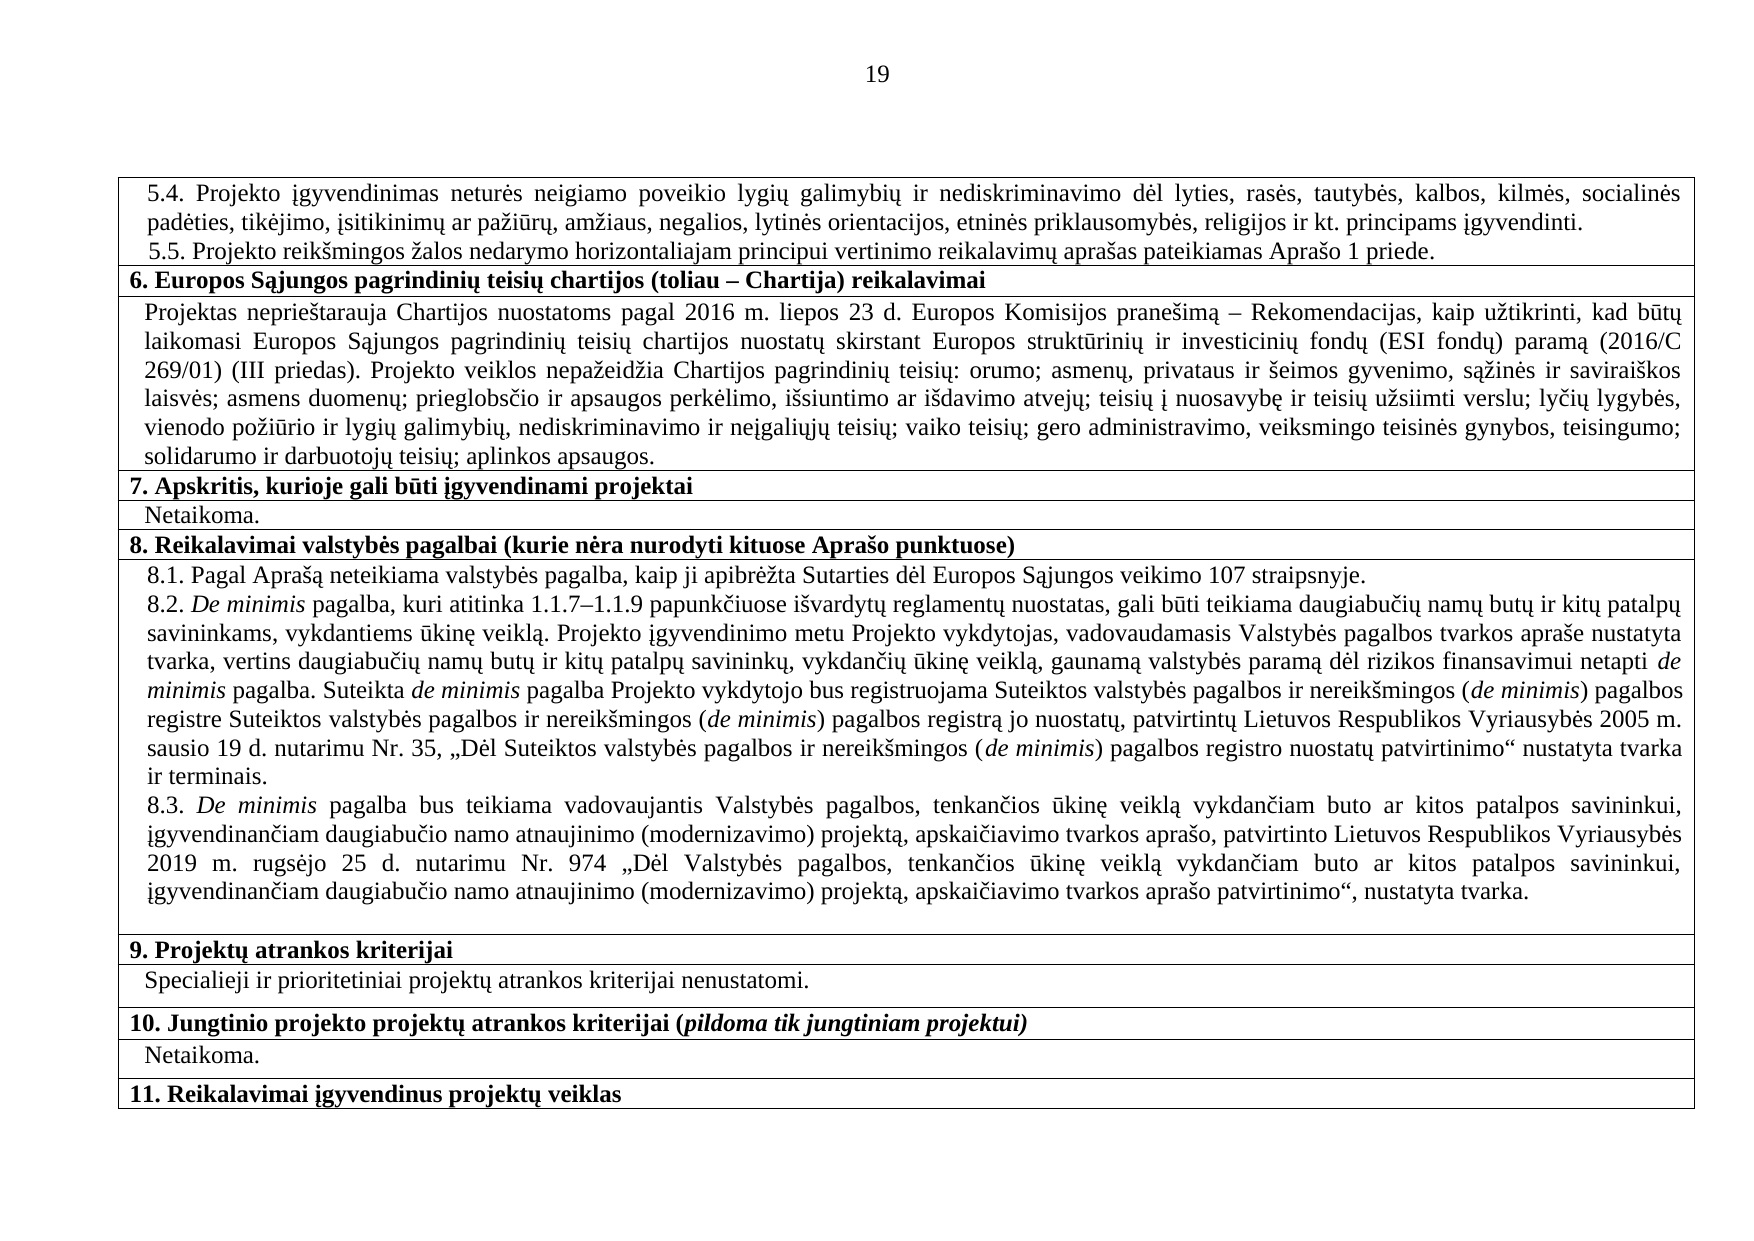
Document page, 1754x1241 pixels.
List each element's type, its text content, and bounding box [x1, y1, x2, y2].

table_cell Projektas neprieštarauja Chartijos nuostatoms pagal 2016 m. liepos 23 d. Europos Komisijos pranešimą – Rekomendacijas, kaip užtikrinti, kad būtų laikomasi Europos Sąjungos pagrindinių teisių chartijos nuostatų skirstant Europos struktūrinių ir investicinių fondų (ESI fondų) paramą (2016/C 269/01) (III priedas). Projekto veiklos nepažeidžia Chartijos pagrindinių teisių: orumo; asmenų, privataus ir šeimos gyvenimo, sąžinės ir saviraiškos laisvės; asmens duomenų; prieglobsčio ir apsaugos perkėlimo, išsiuntimo ar išdavimo atvejų; teisių į nuosavybę ir teisių užsiimti verslu; lyčių lygybės, vienodo požiūrio ir lygių galimybių, nediskriminavimo ir neįgaliųjų teisių; vaiko teisių; gero administravimo, veiksmingo teisinės gynybos, teisingumo; solidarumo ir darbuotojų teisių; aplinkos apsaugos. [119, 297, 1694, 470]
table_cell 8. Reikalavimai valstybės pagalbai (kurie nėra nurodyti kituose Aprašo punktuose) [119, 530, 1694, 559]
table_cell 9. Projektų atrankos kriterijai [119, 935, 1694, 964]
table_cell 5.4. Projekto įgyvendinimas neturės neigiamo poveikio lygių galimybių ir nediskriminavimo dėl lyties, rasės, tautybės, kalbos, kilmės, socialinės padėties, tikėjimo, įsitikinimų ar pažiūrų, amžiaus, negalios, lytinės orientacijos, etninės priklausomybės, religijos ir kt. principams įgyvendinti. 5.5. Projekto reikšmingos žalos nedarymo horizontaliajam principui vertinimo reikalavimų aprašas pateikiamas Aprašo 1 priede. [119, 178, 1694, 264]
table_cell 8.1. Pagal Aprašą neteikiama valstybės pagalba, kaip ji apibrėžta Sutarties dėl Europos Sąjungos veikimo 107 straipsnyje. 8.2. De minimis pagalba, kuri atitinka 1.1.7–1.1.9 papunkčiuose išvardytų reglamentų nuostatas, gali būti teikiama daugiabučių namų butų ir kitų patalpų savininkams, vykdantiems ūkinę veiklą. Projekto įgyvendinimo metu Projekto vykdytojas, vadovaudamasis Valstybės pagalbos tvarkos apraše nustatyta tvarka, vertins daugiabučių namų butų ir kitų patalpų savininkų, vykdančių ūkinę veiklą, gaunamą valstybės paramą dėl rizikos finansavimui netapti de minimis pagalba. Suteikta de minimis pagalba Projekto vykdytojo bus registruojama Suteiktos valstybės pagalbos ir nereikšmingos (de minimis) pagalbos registre Suteiktos valstybės pagalbos ir nereikšmingos (de minimis) pagalbos registrą jo nuostatų, patvirtintų Lietuvos Respublikos Vyriausybės 2005 m. sausio 19 d. nutarimu Nr. 35, „Dėl Suteiktos valstybės pagalbos ir nereikšmingos (de minimis) pagalbos registro nuostatų patvirtinimo“ nustatyta tvarka ir terminais. 8.3. De minimis pagalba bus teikiama vadovaujantis Valstybės pagalbos, tenkančios ūkinę veiklą vykdančiam buto ar kitos patalpos savininkui, įgyvendinančiam daugiabučio namo atnaujinimo (modernizavimo) projektą, apskaičiavimo tvarkos aprašo, patvirtinto Lietuvos Respublikos Vyriausybės 2019 m. rugsėjo 25 d. nutarimu Nr. 974 „Dėl Valstybės pagalbos, tenkančios ūkinę veiklą vykdančiam buto ar kitos patalpos savininkui, įgyvendinančiam daugiabučio namo atnaujinimo (modernizavimo) projektą, apskaičiavimo tvarkos aprašo patvirtinimo“, nustatyta tvarka. [119, 560, 1694, 934]
table_cell Specialieji ir prioritetiniai projektų atrankos kriterijai nenustatomi. [119, 965, 1694, 1007]
table_cell 6. Europos Sąjungos pagrindinių teisių chartijos (toliau – Chartija) reikalavimai [119, 266, 1694, 296]
table_cell 7. Apskritis, kurioje gali būti įgyvendinami projektai [119, 471, 1694, 499]
table_cell Netaikoma. [119, 501, 1694, 529]
table_cell 10. Jungtinio projekto projektų atrankos kriterijai (pildoma tik jungtiniam projektui) [119, 1008, 1694, 1039]
table_cell Netaikoma. [119, 1040, 1694, 1078]
table_cell 11. Reikalavimai įgyvendinus projektų veiklas [119, 1079, 1694, 1107]
